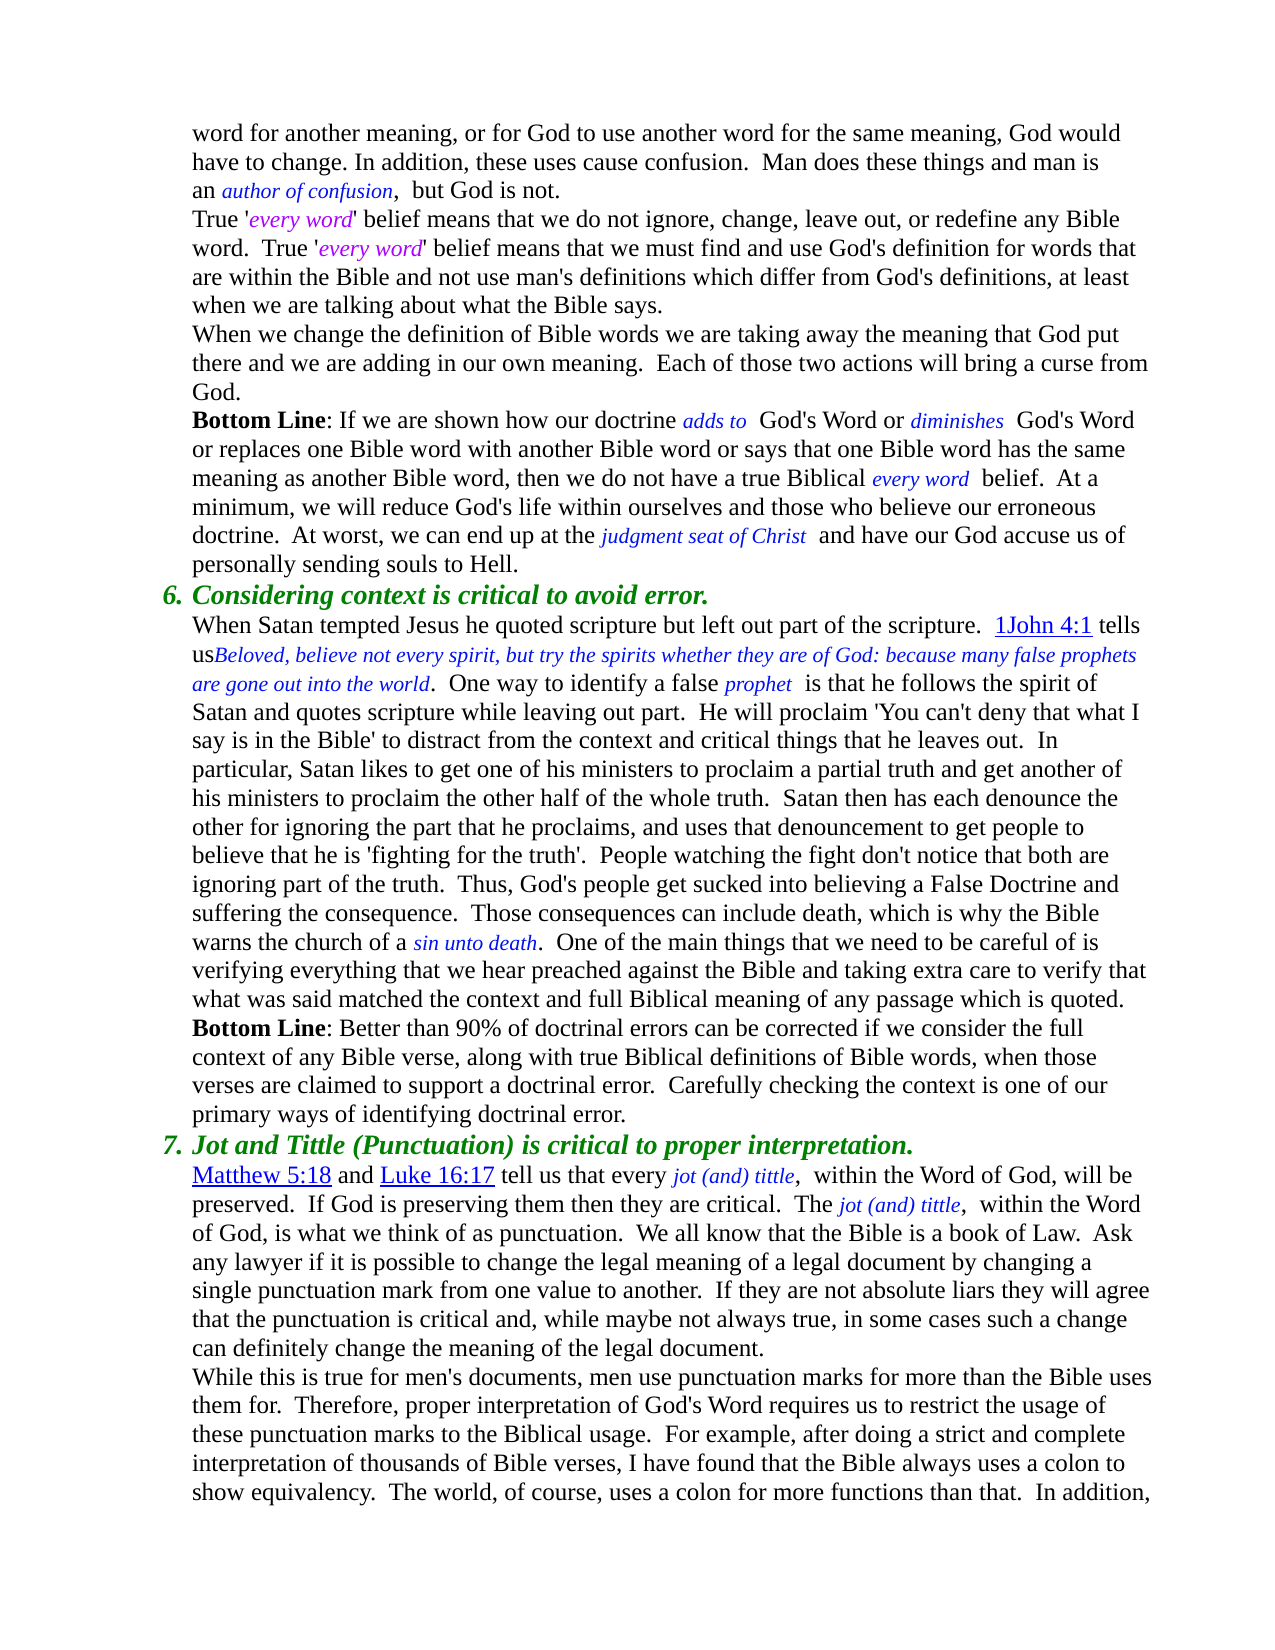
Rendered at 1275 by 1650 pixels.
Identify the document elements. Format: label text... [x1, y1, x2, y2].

list While this is true for men's documents, men use punctuation marks for more than the Bible uses them for. Therefore, proper interpretation of God's Word requires us to restrict the usage of these punctuation marks to the Biblical usage. For example, after doing a strict and complete interpretation of thousands of Bible verses, I have found that the Bible always uses a colon to show equivalency. The world, of course, uses a colon for more functions than that. In addition, [162, 1362, 1157, 1505]
list True 'every word' belief means that we do not ignore, change, leave out, or redefine any Bible word. True 'every word' belief means that we must find and use God's definition for words that are within the Bible and not use man's definitions which differ from God's definitions, at least when we are talking about what the Bible says. [162, 204, 1157, 319]
list Considering context is critical to avoid error. [162, 578, 1157, 611]
list word for another meaning, or for God to use another word for the same meaning, God would have to change. In addition, these uses cause confusion. Man does these things and man is an author of confusion, but God is not. [162, 118, 1157, 204]
list Jot and Tittle (Punctuation) is critical to proper interpretation. [162, 1128, 1157, 1160]
list Bottom Line: If we are shown how our doctrine adds to God's Word or diminishes God's Word or replaces one Bible word with another Bible word or says that one Bible word has the same meaning as another Bible word, then we do not have a true Biblical every word belief. At a minimum, we will reduce God's life within ourselves and those who believe our erroneous doctrine. At worst, we can end up at the judgment seat of Christ and have our God accuse us of personally sending souls to Hell. [162, 406, 1157, 578]
list When Satan tempted Jesus he quoted scripture but left out part of the scripture. 1John 4:1 tells usBeloved, believe not every spirit, but try the spirits whether they are of God: because many false prophets are gone out into the world. One way to identify a false prophet is that he follows the spirit of Satan and quotes scripture while leaving out part. He will proclaim 'You can't deny that what I say is in the Bible' to distract from the context and critical things that he leaves out. In particular, Satan likes to get one of his ministers to proclaim a partial truth and get another of his ministers to proclaim the other half of the whole truth. Satan then has each denounce the other for ignoring the part that he proclaims, and uses that denouncement to get people to believe that he is 'fighting for the truth'. People watching the fight don't notice that both are ignoring part of the truth. Thus, God's people get sucked into believing a False Doctrine and suffering the consequence. Those consequences can include death, which is why the Bible warns the church of a sin unto death. One of the main things that we need to be careful of is verifying everything that we hear preached against the Bible and taking extra care to verify that what was said matched the context and full Biblical meaning of any passage which is quoted. [162, 611, 1157, 1013]
list When we change the definition of Bible words we are taking away the meaning that God put there and we are adding in our own meaning. Each of those two actions will bring a curse from God. [162, 319, 1157, 406]
list Bottom Line: Better than 90% of doctrinal errors can be corrected if we consider the full context of any Bible verse, along with true Biblical definitions of Bible words, when those verses are claimed to support a doctrinal error. Carefully checking the context is one of our primary ways of identifying doctrinal error. [162, 1013, 1157, 1128]
list Matthew 5:18 and Luke 16:17 tell us that every jot (and) tittle, within the Word of God, will be preserved. If God is preserving them then they are critical. The jot (and) tittle, within the Word of God, is what we think of as punctuation. We all know that the Bible is a book of Law. Ask any lawyer if it is possible to change the legal meaning of a legal document by changing a single punctuation mark from one value to another. If they are not absolute liars they will agree that the punctuation is critical and, while maybe not always true, in some cases such a change can definitely change the meaning of the legal document. [162, 1160, 1157, 1362]
